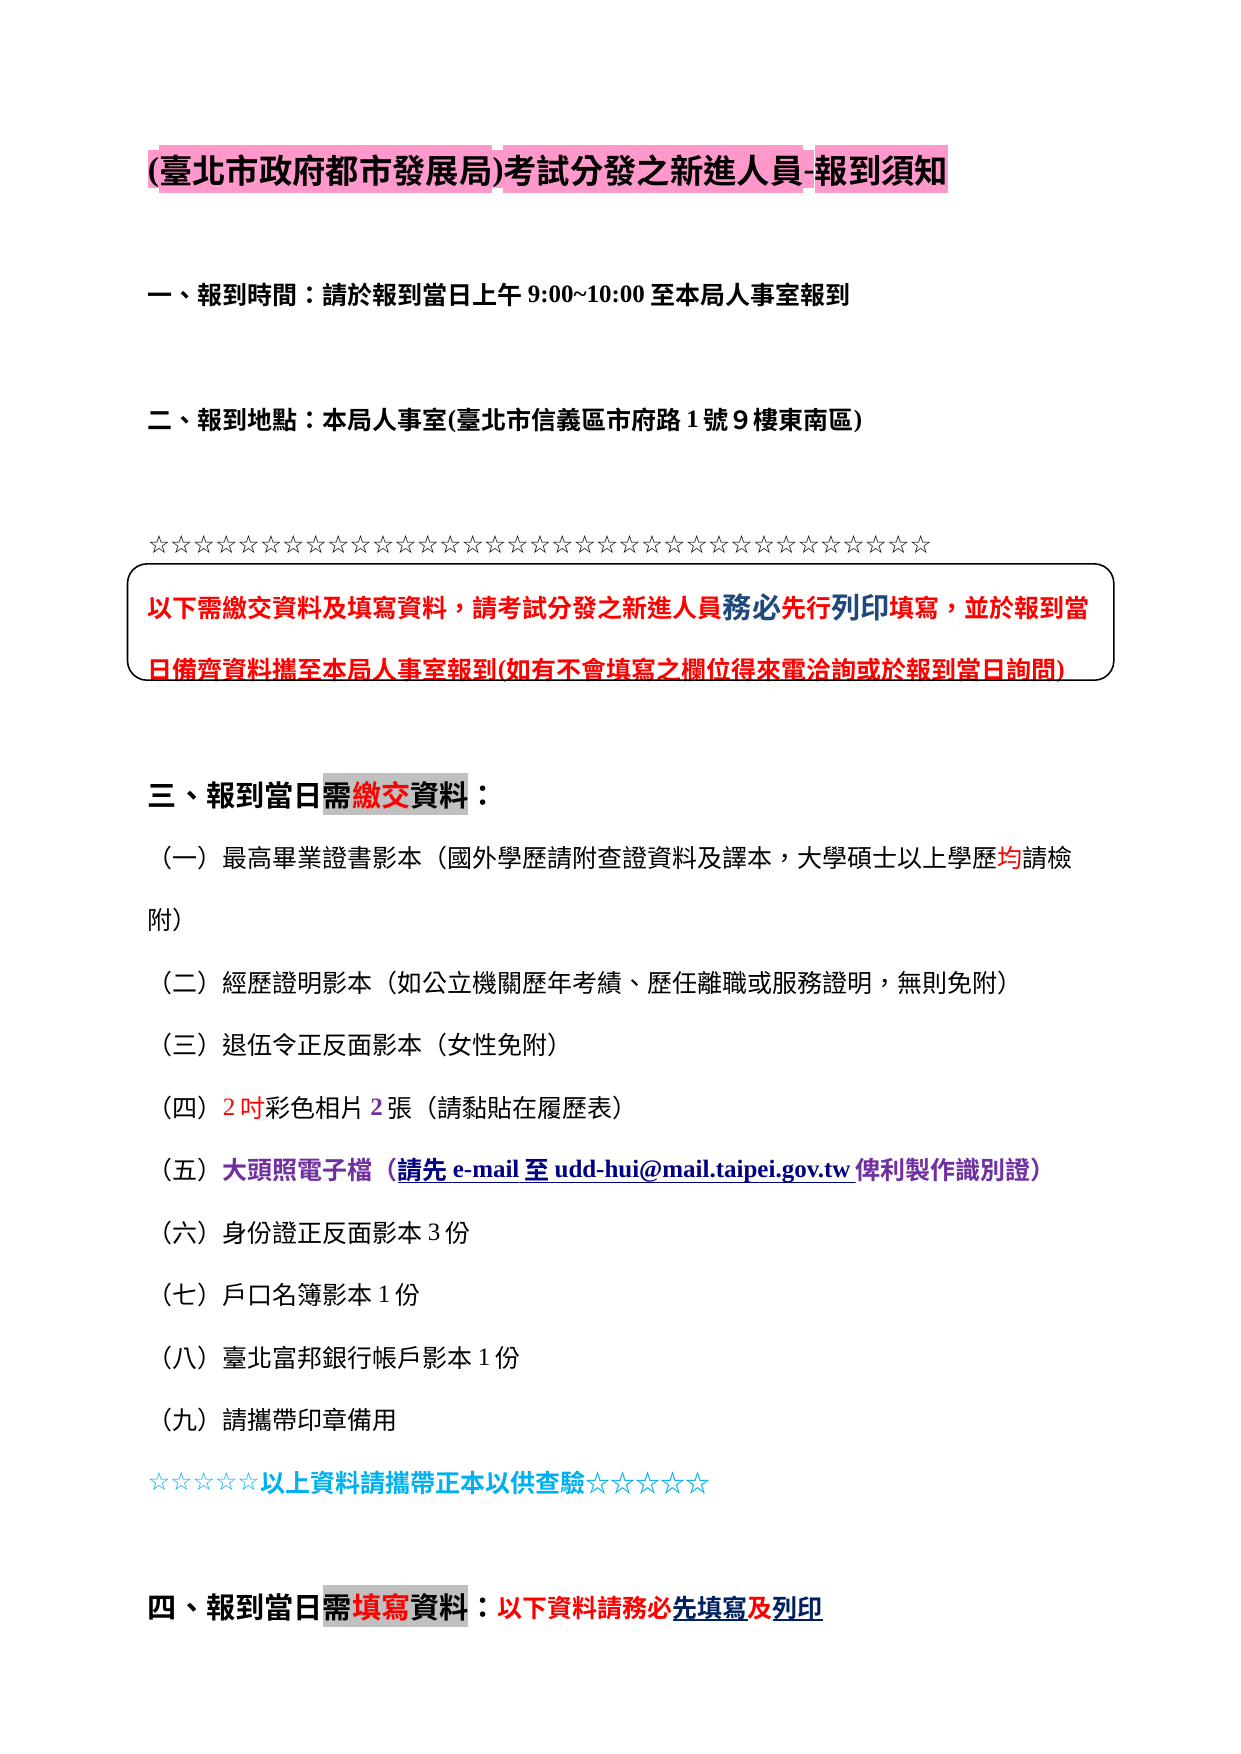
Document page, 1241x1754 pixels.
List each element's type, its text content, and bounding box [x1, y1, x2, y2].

text 以下需繳交資料及填寫資料，請考試分發之新進人員務必先行列印填寫，並於報到當日備齊資料攜至本局人事室報到(如有不會填寫之欄位得來電洽詢或於報到當日詢問) [148, 565, 1092, 679]
text (臺北市政府都市發展局)考試分發之新進人員-報到須知 [148, 127, 1092, 189]
text （七）戶口名簿影本1份 [148, 1252, 1092, 1314]
text （六）身份證正反面影本3份 [148, 1189, 1092, 1252]
text ☆☆☆☆☆☆☆☆☆☆☆☆☆☆☆☆☆☆☆☆☆☆☆☆☆☆☆☆☆☆☆☆☆☆☆ [148, 502, 1092, 563]
text [148, 681, 1092, 689]
text （八）臺北富邦銀行帳戶影本1份 [148, 1314, 1092, 1377]
text 二、報到地點：本局人事室(臺北市信義區市府路1號９樓東南區) [148, 377, 1092, 439]
text （三）退伍令正反面影本（女性免附） [148, 1002, 1092, 1064]
text （一）最高畢業證書影本（國外學歷請附查證資料及譯本，大學碩士以上學歷均請檢附） [148, 814, 1092, 939]
text ☆☆☆☆☆以上資料請攜帶正本以供查驗☆☆☆☆☆ [148, 1439, 1092, 1502]
text 一、報到時間：請於報到當日上午9:00~10:00至本局人事室報到 [148, 252, 1092, 314]
text （九）請攜帶印章備用 [148, 1377, 1092, 1439]
text （五）大頭照電子檔（請先e-mail至udd-hui@mail.taipei.gov.tw俾利製作識別證） [148, 1127, 1092, 1189]
text 三、報到當日需繳交資料： [148, 752, 1092, 814]
text （二）經歷證明影本（如公立機關歷年考績、歷任離職或服務證明，無則免附） [148, 939, 1092, 1002]
text 四、報到當日需填寫資料：以下資料請務必先填寫及列印 [148, 1564, 1092, 1627]
text （四）2吋彩色相片2張（請黏貼在履歷表） [148, 1064, 1092, 1127]
